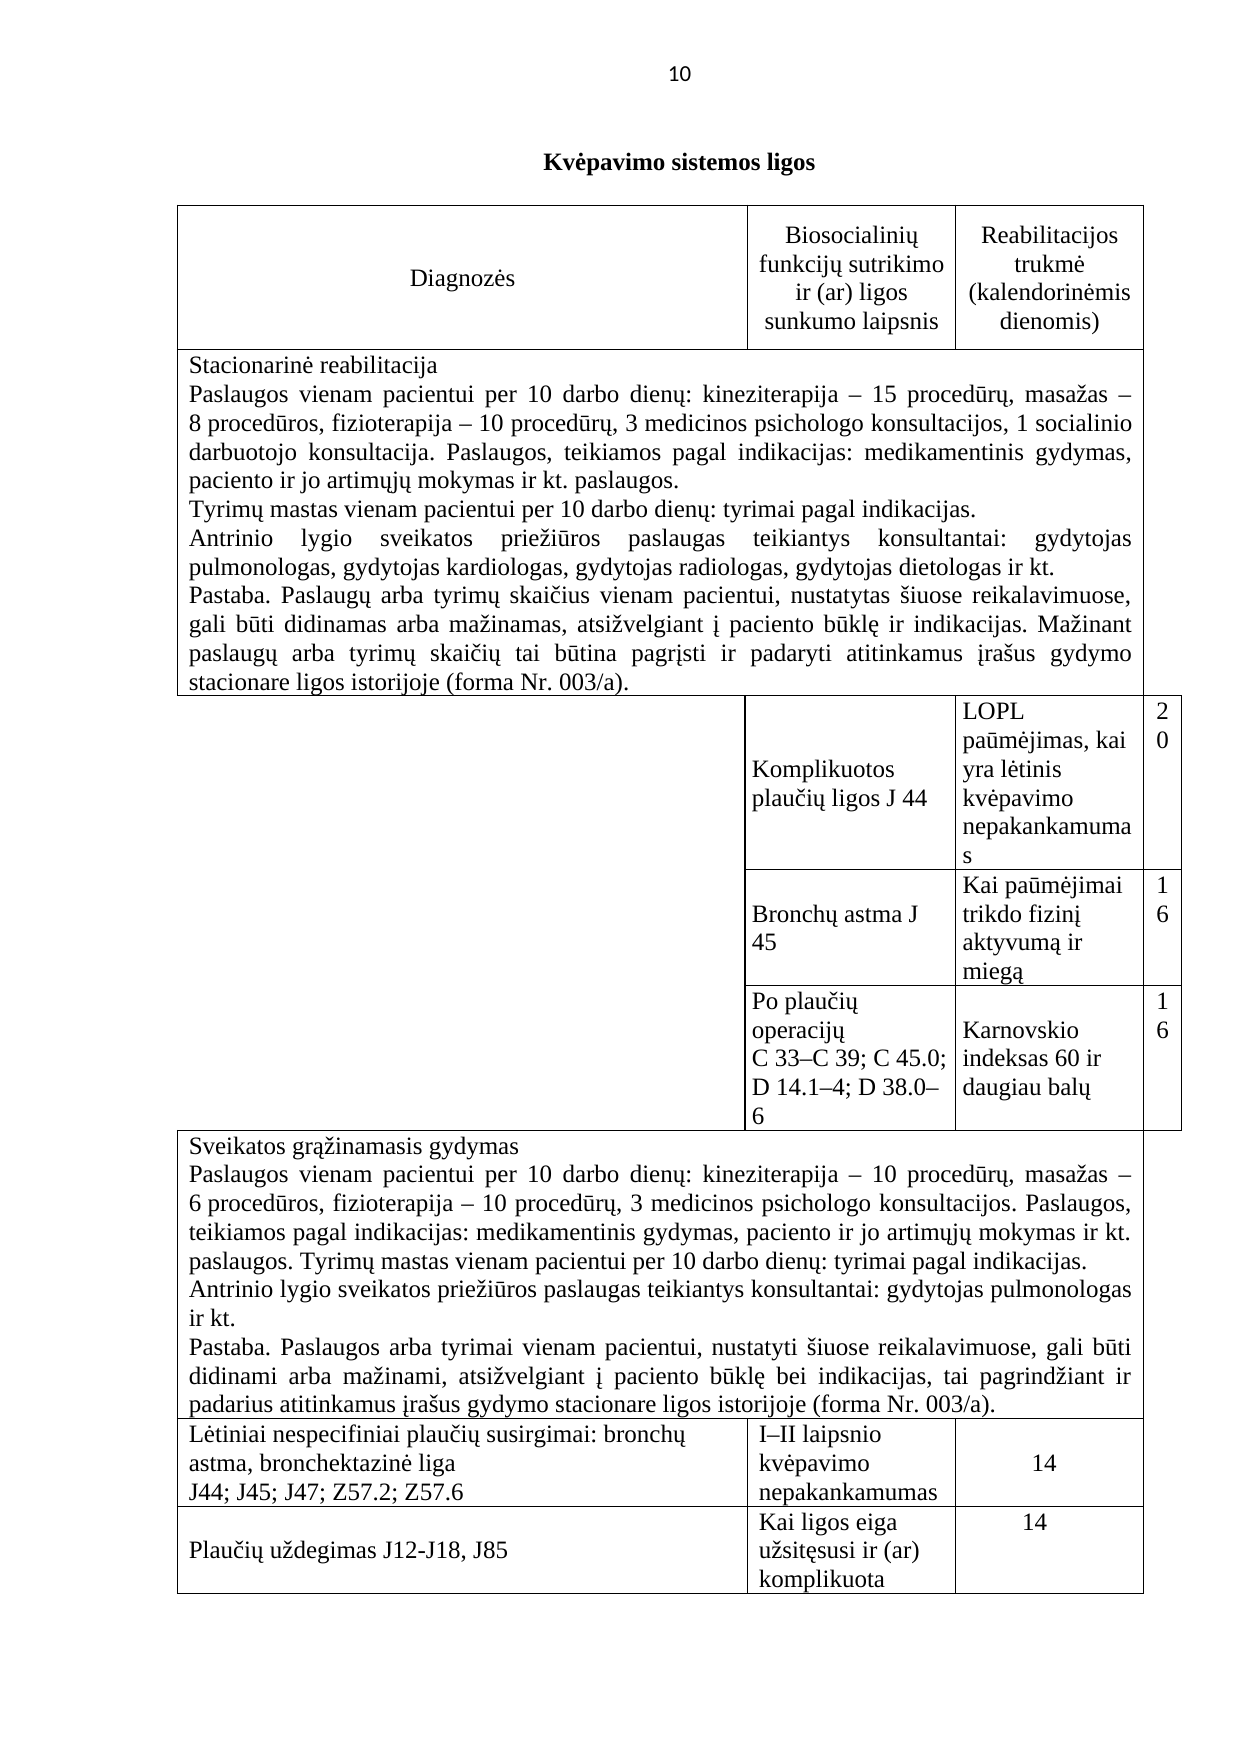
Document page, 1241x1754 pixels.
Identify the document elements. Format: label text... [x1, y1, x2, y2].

text Kvėpavimo sistemos ligos [177, 147, 1181, 176]
table_cell 14 [956, 1419, 1143, 1506]
table_cell Lėtiniai nespecifiniai plaučių susirgimai: bronchų astma, bronchektazinė liga J44; J45; J47; Z57.2; Z57.6 [178, 1419, 747, 1506]
table_header Reabilitacijos trukmė (kalendorinėmis dienomis) [956, 206, 1143, 349]
table_cell Bronchų astma J 45 [746, 870, 955, 985]
table_cell Kai paūmėjimai trikdo fizinį aktyvumą ir miegą [956, 870, 1143, 985]
table_cell [177, 696, 744, 869]
table_cell Karnovskio indeksas 60 ir daugiau balų [956, 986, 1143, 1130]
table_header Diagnozės [178, 206, 747, 349]
table_cell 14 [956, 1507, 1143, 1593]
table_cell Plaučių uždegimas J12-J18, J85 [178, 1507, 747, 1593]
table_cell Po plaučių operacijų C 33–C 39; C 45.0; D 14.1–4; D 38.0–6 [746, 986, 955, 1130]
table_header [1144, 205, 1181, 349]
table_cell I–II laipsnio kvėpavimo nepakankamumas [748, 1419, 955, 1506]
table_cell [1144, 1418, 1181, 1506]
table_cell [177, 869, 744, 985]
table_cell LOPL paūmėjimas, kai yra lėtinis kvėpavimo nepakankamumas [956, 696, 1143, 869]
table_cell [177, 985, 744, 1130]
table_cell Stacionarinė reabilitacija Paslaugos vienam pacientui per 10 darbo dienų: kineziterapija – 15 procedūrų, masažas – 8 procedūros, fizioterapija – 10 procedūrų, 3 medicinos psichologo konsultacijos, 1 socialinio darbuotojo konsultacija. Paslaugos, teikiamos pagal indikacijas: medikamentinis gydymas, paciento ir jo artimųjų mokymas ir kt. paslaugos. Tyrimų mastas vienam pacientui per 10 darbo dienų: tyrimai pagal indikacijas. Antrinio lygio sveikatos priežiūros paslaugas teikiantys konsultantai: gydytojas pulmonologas, gydytojas kardiologas, gydytojas radiologas, gydytojas dietologas ir kt. Pastaba. Paslaugų arba tyrimų skaičius vienam pacientui, nustatytas šiuose reikalavimuose, gali būti didinamas arba mažinamas, atsižvelgiant į paciento būklę ir indikacijas. Mažinant paslaugų arba tyrimų skaičių tai būtina pagrįsti ir padaryti atitinkamus įrašus gydymo stacionare ligos istorijoje (forma Nr. 003/a). [178, 350, 1143, 695]
table_cell 16 [1144, 870, 1181, 985]
table_cell 16 [1144, 986, 1181, 1130]
table_cell 20 [1144, 696, 1181, 869]
table_header Biosocialinių funkcijų sutrikimo ir (ar) ligos sunkumo laipsnis [748, 206, 955, 349]
table_cell [1144, 1131, 1181, 1418]
table_cell [1144, 349, 1181, 695]
table_cell Sveikatos grąžinamasis gydymas Paslaugos vienam pacientui per 10 darbo dienų: kineziterapija – 10 procedūrų, masažas – 6 procedūros, fizioterapija – 10 procedūrų, 3 medicinos psichologo konsultacijos. Paslaugos, teikiamos pagal indikacijas: medikamentinis gydymas, paciento ir jo artimųjų mokymas ir kt. paslaugos. Tyrimų mastas vienam pacientui per 10 darbo dienų: tyrimai pagal indikacijas. Antrinio lygio sveikatos priežiūros paslaugas teikiantys konsultantai: gydytojas pulmonologas ir kt. Pastaba. Paslaugos arba tyrimai vienam pacientui, nustatyti šiuose reikalavimuose, gali būti didinami arba mažinami, atsižvelgiant į paciento būklę bei indikacijas, tai pagrindžiant ir padarius atitinkamus įrašus gydymo stacionare ligos istorijoje (forma Nr. 003/a). [178, 1131, 1143, 1418]
table_cell [1144, 1506, 1181, 1593]
table_cell Kai ligos eiga užsitęsusi ir (ar) komplikuota [748, 1507, 955, 1593]
table_cell Komplikuotos plaučių ligos J 44 [746, 696, 955, 869]
